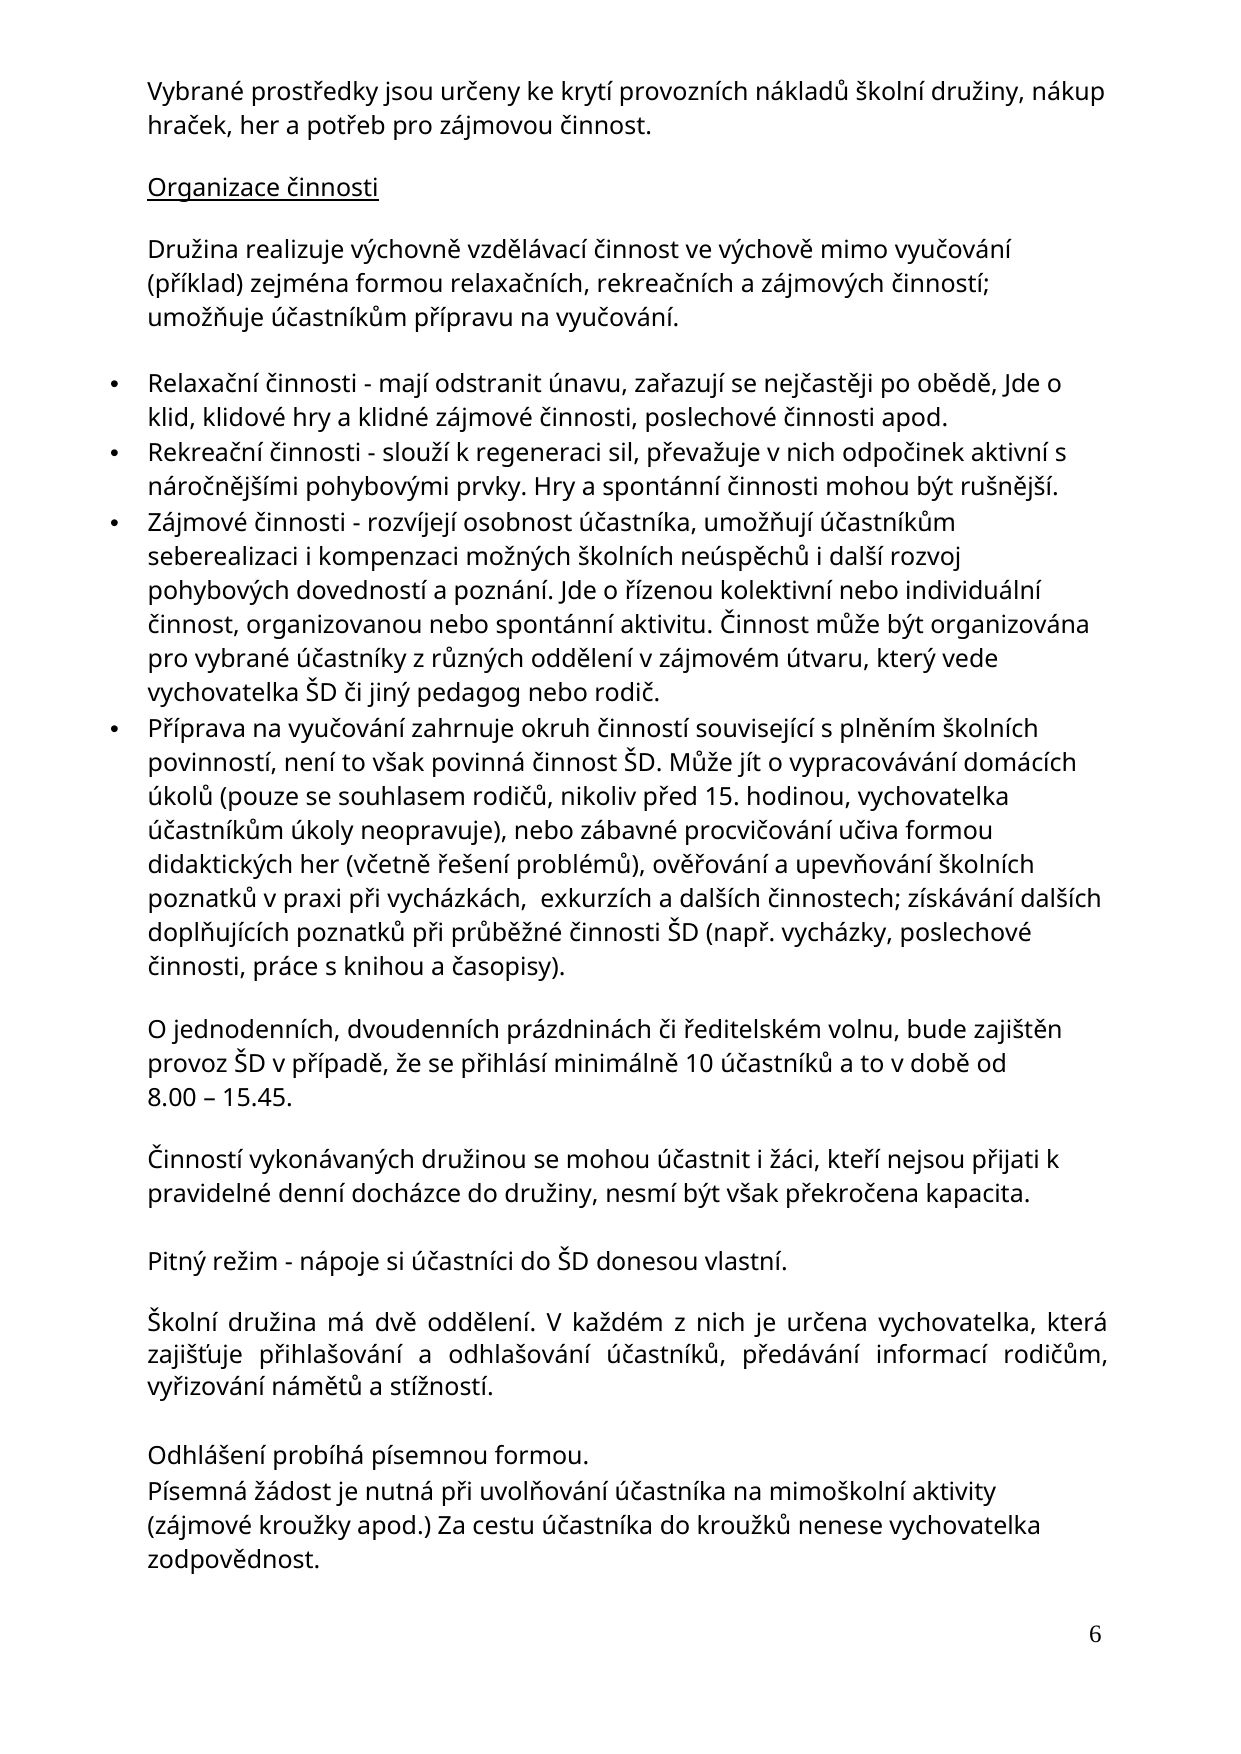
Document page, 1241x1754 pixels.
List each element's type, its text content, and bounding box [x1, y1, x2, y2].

list Relaxační činnosti - mají odstranit únavu, zařazují se nejčastěji po obědě, Jde o klid, klidové hry a klidné zájmové činnosti, poslechové činnosti apod. [110, 365, 1106, 433]
text Vybrané prostředky jsou určeny ke krytí provozních nákladů školní družiny, nákup hraček, her a potřeb pro zájmovou činnost. [147, 74, 1106, 142]
text Pitný režim - nápoje si účastníci do ŠD donesou vlastní. [147, 1244, 1106, 1278]
subtitle Organizace činnosti [147, 170, 1108, 204]
text Činností vykonávaných družinou se mohou účastnit i žáci, kteří nejsou přijati k pravidelné denní docházce do družiny, nesmí být však překročena kapacita. [147, 1142, 1106, 1210]
list Rekreační činnosti - slouží k regeneraci sil, převažuje v nich odpočinek aktivní s náročnějšími pohybovými prvky. Hry a spontánní činnosti mohou být rušnější. [110, 435, 1106, 503]
list Příprava na vyučování zahrnuje okruh činností související s plněním školních povinností, není to však povinná činnost ŠD. Může jít o vypracovávání domácích úkolů (pouze se souhlasem rodičů, nikoliv před 15. hodinou, vychovatelka účastníkům úkoly neopravuje), nebo zábavné procvičování učiva formou didaktických her (včetně řešení problémů), ověřování a upevňování školních poznatků v praxi při vycházkách, exkurzích a dalších činnostech; získávání dalších doplňujících poznatků při průběžné činnosti ŠD (např. vycházky, poslechové činnosti, práce s knihou a časopisy). [110, 711, 1106, 983]
text Písemná žádost je nutná při uvolňování účastníka na mimoškolní aktivity (zájmové kroužky apod.) Za cestu účastníka do kroužků nenese vychovatelka zodpovědnost. [147, 1474, 1106, 1576]
text O jednodenních, dvoudenních prázdninách či ředitelském volnu, bude zajištěn provoz ŠD v případě, že se přihlásí minimálně 10 účastníků a to v době od 8.00 – 15.45. [147, 1011, 1063, 1113]
list Zájmové činnosti - rozvíjejí osobnost účastníka, umožňují účastníkům seberealizaci i kompenzaci možných školních neúspěchů i další rozvoj pohybových dovedností a poznání. Jde o řízenou kolektivní nebo individuální činnost, organizovanou nebo spontánní aktivitu. Činnost může být organizována pro vybrané účastníky z různých oddělení v zájmovém útvaru, který vede vychovatelka ŠD či jiný pedagog nebo rodič. [110, 504, 1106, 709]
text Družina realizuje výchovně vzdělávací činnost ve výchově mimo vyučování (příklad) zejména formou relaxačních, rekreačních a zájmových činností; umožňuje účastníkům přípravu na vyučování. [147, 232, 1106, 334]
text Odhlášení probíhá písemnou formou. [147, 1438, 1106, 1472]
text Školní družina má dvě oddělení. V každém z nich je určena vychovatelka, která zajišťuje přihlašování a odhlašování účastníků, předávání informací rodičům, vyřizování námětů a stížností. [147, 1306, 1109, 1403]
